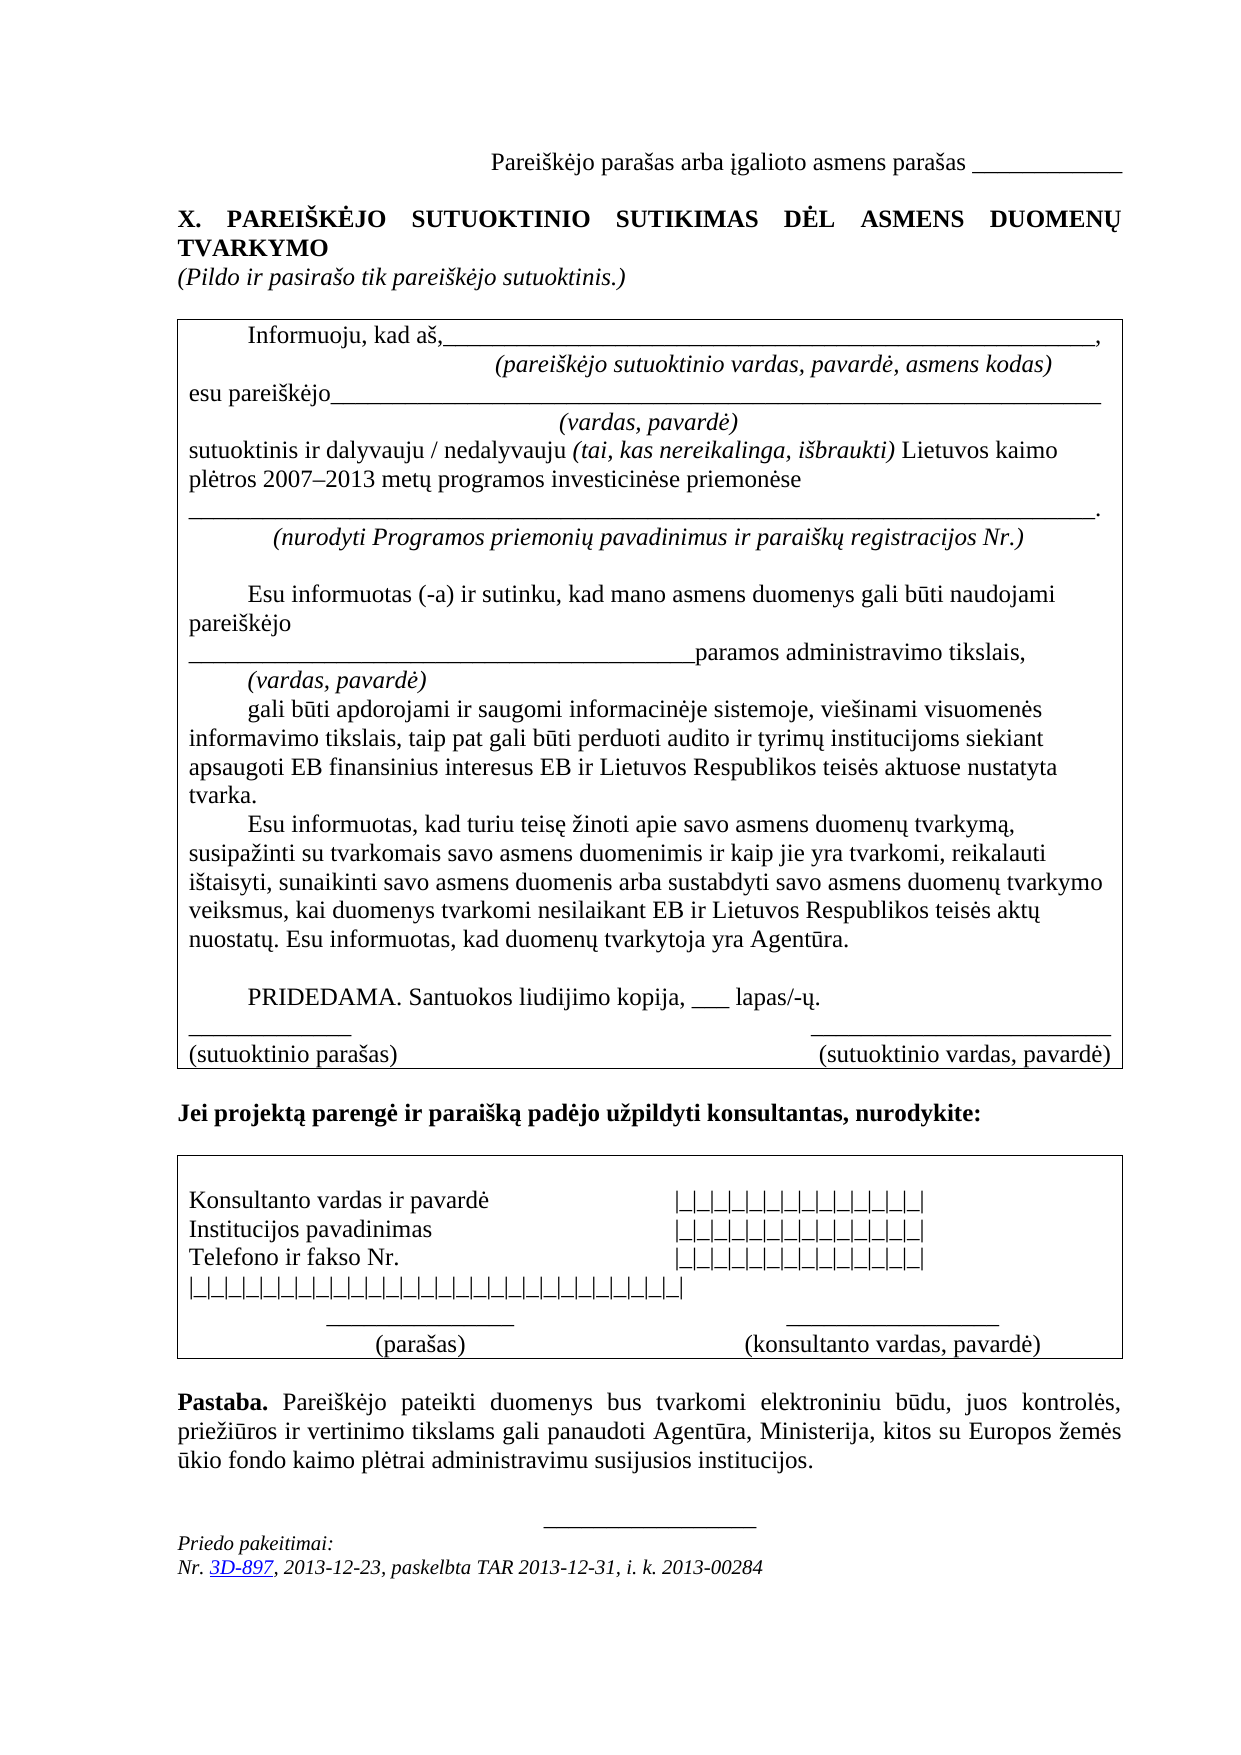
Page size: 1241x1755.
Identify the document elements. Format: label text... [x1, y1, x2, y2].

table_cell _________________ (konsultanto vardas, pavardė) [663, 1300, 1122, 1357]
table_header [178, 1156, 663, 1185]
table_cell |_|_|_|_|_|_|_|_|_|_|_|_|_|_| [663, 1185, 1122, 1214]
text X. PAREIŠKĖJO SUTUOKTINIO SUTIKIMAS DĖL ASMENS DUOMENŲ TVARKYMO [177, 204, 1122, 262]
table_header [663, 1156, 1122, 1185]
table_cell [1089, 1271, 1122, 1300]
text Priedo pakeitimai: [177, 1531, 1122, 1555]
text Pareiškėjo parašas arba įgalioto asmens parašas ____________ [177, 147, 1122, 176]
text Nr. 3D-897, 2013-12-23, paskelbta TAR 2013-12-31, i. k. 2013-00284 [177, 1555, 1122, 1579]
text Jei projektą parengė ir paraišką padėjo užpildyti konsultantas, nurodykite: [177, 1098, 1122, 1126]
text Pastaba. Pareiškėjo pateikti duomenys bus tvarkomi elektroniniu būdu, juos kontrolės, priežiūros ir vertinimo tikslams gali panaudoti Agentūra, Ministerija, kitos su Europos žemės ūkio fondo kaimo plėtrai administravimu susijusios institucijos. [177, 1387, 1122, 1473]
table_cell _____________ (sutuoktinio parašas) [178, 1010, 563, 1068]
table_cell |_|_|_|_|_|_|_|_|_|_|_|_|_|_| [663, 1243, 1122, 1271]
table_cell _______________ (parašas) [178, 1300, 663, 1357]
table_cell Konsultanto vardas ir pavardė [178, 1185, 663, 1214]
text _________________ [177, 1502, 1122, 1531]
table_cell ________________________ (sutuoktinio vardas, pavardė) [564, 1010, 1122, 1068]
table_cell Telefono ir fakso Nr. [178, 1243, 663, 1271]
text (Pildo ir pasirašo tik pareiškėjo sutuoktinis.) [177, 262, 1122, 291]
table_cell |_|_|_|_|_|_|_|_|_|_|_|_|_|_| [663, 1214, 1122, 1242]
table_header Informuoju, kad aš, , (pareiškėjo sutuoktinio vardas, pavardė, asmens kodas) esu pareiškėjo (vardas, pavardė) sutuoktinis ir dalyvauju / nedalyvauju (tai, kas nereikalinga, išbraukti) Lietuvos kaimo plėtros 2007–2013 metų programos investicinėse priemonėse _ . (nurodyti Programos priemonių pavadinimus ir paraiškų registracijos Nr.) Esu informuotas (-a) ir sutinku, kad mano asmens duomenys gali būti naudojami pareiškėjo _ paramos administravimo tikslais, (vardas, pavardė) gali būti apdorojami ir saugomi informacinėje sistemoje, viešinami visuomenės informavimo tikslais, taip pat gali būti perduoti audito ir tyrimų institucijoms siekiant apsaugoti EB finansinius interesus EB ir Lietuvos Respublikos teisės aktuose nustatyta tvarka. Esu informuotas, kad turiu teisę žinoti apie savo asmens duomenų tvarkymą, susipažinti su tvarkomais savo asmens duomenimis ir kaip jie yra tvarkomi, reikalauti ištaisyti, sunaikinti savo asmens duomenis arba sustabdyti savo asmens duomenų tvarkymo veiksmus, kai duomenys tvarkomi nesilaikant EB ir Lietuvos Respublikos teisės aktų nuostatų. Esu informuotas, kad duomenų tvarkytoja yra Agentūra. PRIDEDAMA. Santuokos liudijimo kopija, ___ lapas/-ų. [178, 320, 1122, 1010]
table_cell Institucijos pavadinimas [178, 1214, 663, 1242]
table_cell |_|_|_|_|_|_|_|_|_|_|_|_|_|_|_|_|_|_|_|_|_|_|_|_|_|_|_|_| [178, 1271, 1088, 1300]
